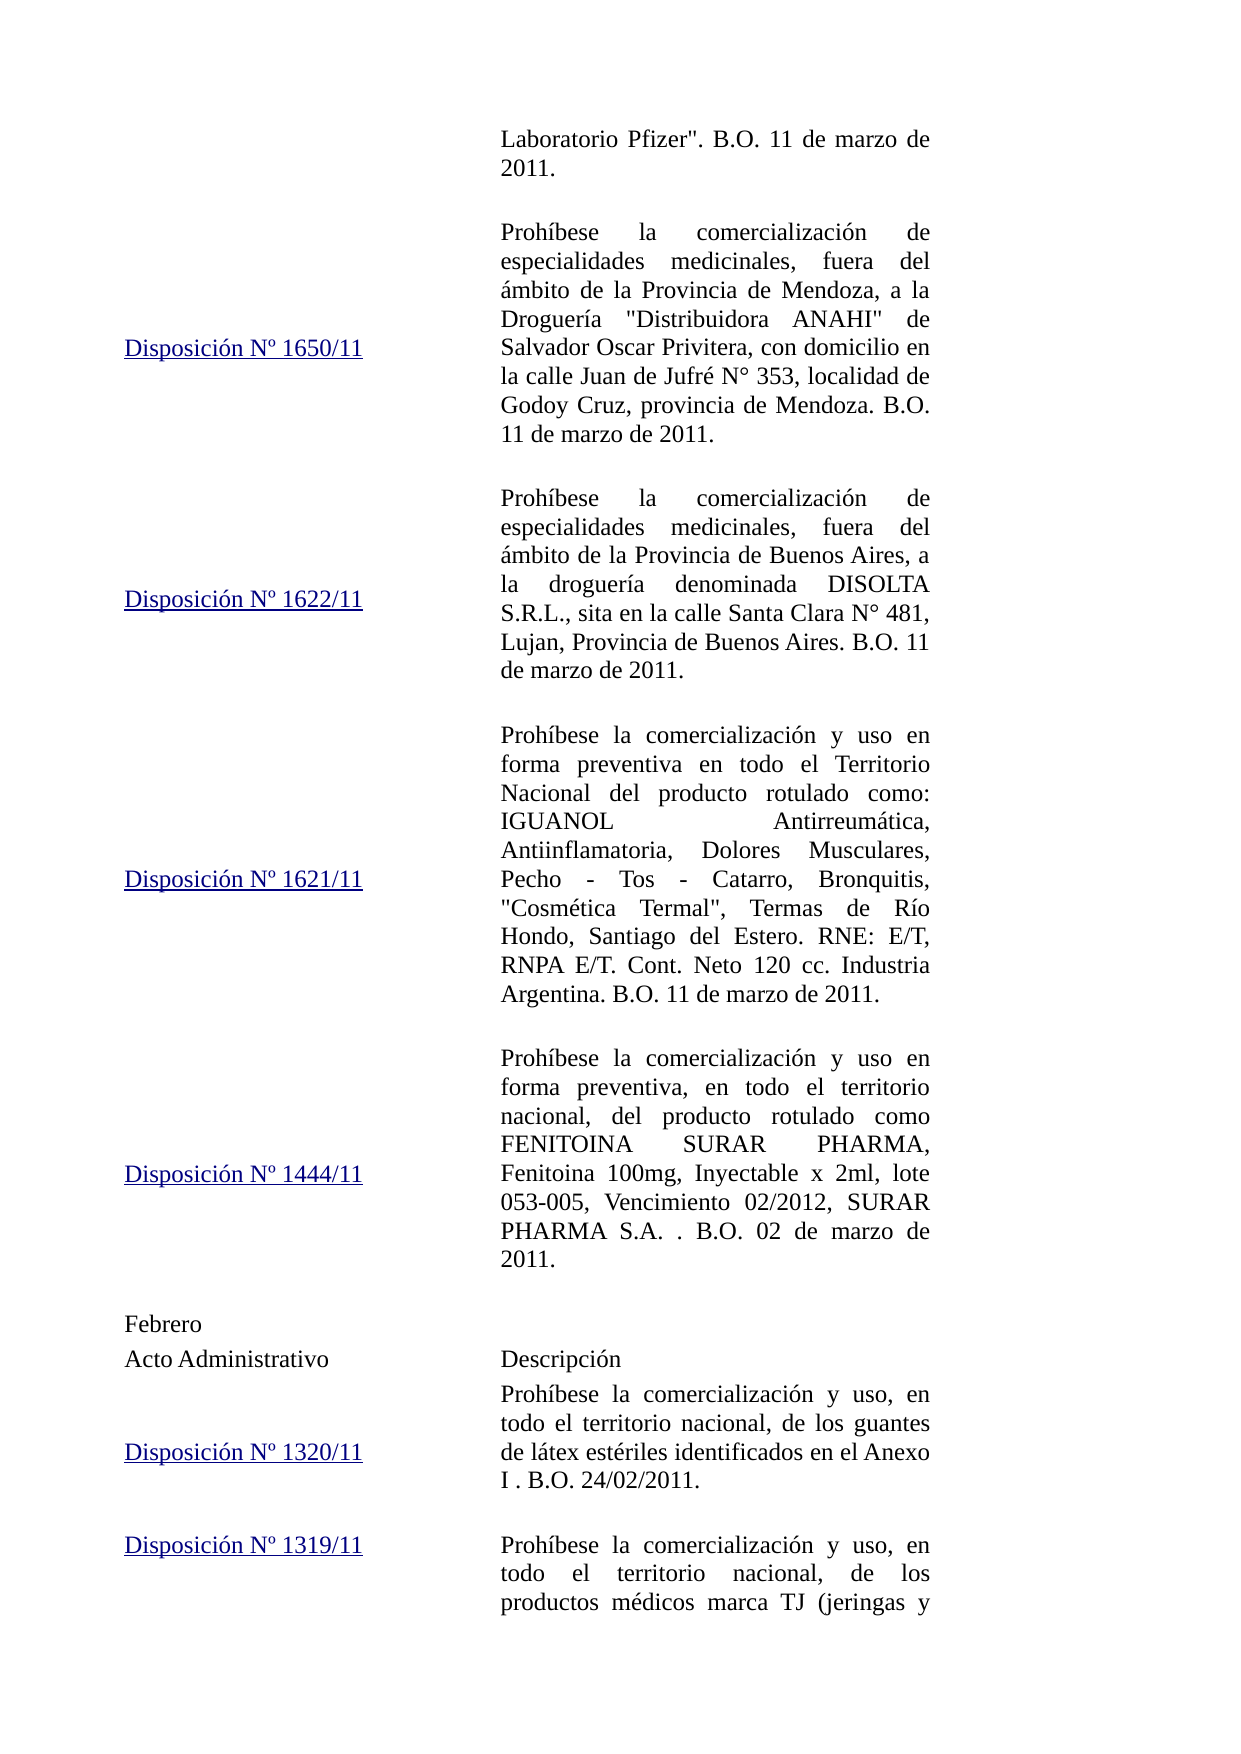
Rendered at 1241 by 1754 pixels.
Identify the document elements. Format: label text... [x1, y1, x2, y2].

table_cell Febrero [121, 1306, 933, 1341]
table_cell Prohíbese la comercialización y uso, en todo el territorio nacional, de los guantes de látex estériles identificados en el Anexo I . B.O. 24/02/2011. [497, 1376, 933, 1527]
table_cell Disposición Nº 1444/11 [121, 1040, 497, 1306]
table_cell Descripción [497, 1341, 933, 1376]
table_cell Prohíbese la comercialización de especialidades medicinales, fuera del ámbito de la Provincia de Mendoza, a la Droguería "Distribuidora ANAHI" de Salvador Oscar Privitera, con domicilio en la calle Juan de Jufré N° 353, localidad de Godoy Cruz, provincia de Mendoza. B.O. 11 de marzo de 2011. [497, 214, 933, 480]
table_cell Acto Administrativo [121, 1341, 497, 1376]
table_cell Disposición Nº 1320/11 [121, 1376, 497, 1527]
table_cell Disposición Nº 1622/11 [121, 480, 497, 717]
table_cell Prohíbese la comercialización de especialidades medicinales, fuera del ámbito de la Provincia de Buenos Aires, a la droguería denominada DISOLTA S.R.L., sita en la calle Santa Clara N° 481, Lujan, Provincia de Buenos Aires. B.O. 11 de marzo de 2011. [497, 480, 933, 717]
table_cell Prohíbese la comercialización y uso en forma preventiva en todo el Territorio Nacional del producto rotulado como: IGUANOL Antirreumática, Antiinflamatoria, Dolores Musculares, Pecho - Tos - Catarro, Bronquitis, "Cosmética Termal", Termas de Río Hondo, Santiago del Estero. RNE: E/T, RNPA E/T. Cont. Neto 120 cc. Industria Argentina. B.O. 11 de marzo de 2011. [497, 717, 933, 1040]
table_cell Prohíbese la comercialización y uso en forma preventiva, en todo el territorio nacional, del producto rotulado como FENITOINA SURAR PHARMA, Fenitoina 100mg, Inyectable x 2ml, lote 053-005, Vencimiento 02/2012, SURAR PHARMA S.A. . B.O. 02 de marzo de 2011. [497, 1040, 933, 1306]
table_cell Laboratorio Pfizer". B.O. 11 de marzo de 2011. [497, 121, 933, 214]
table_cell Disposición Nº 1621/11 [121, 717, 497, 1040]
table_cell Disposición Nº 1650/11 [121, 214, 497, 480]
table_header [118, 118, 943, 1622]
table_cell Disposición Nº 1319/11 [121, 1527, 497, 1619]
table_cell [121, 121, 497, 214]
table_cell Prohíbese la comercialización y uso, en todo el territorio nacional, de los productos médicos marca TJ (jeringas y [497, 1527, 933, 1619]
